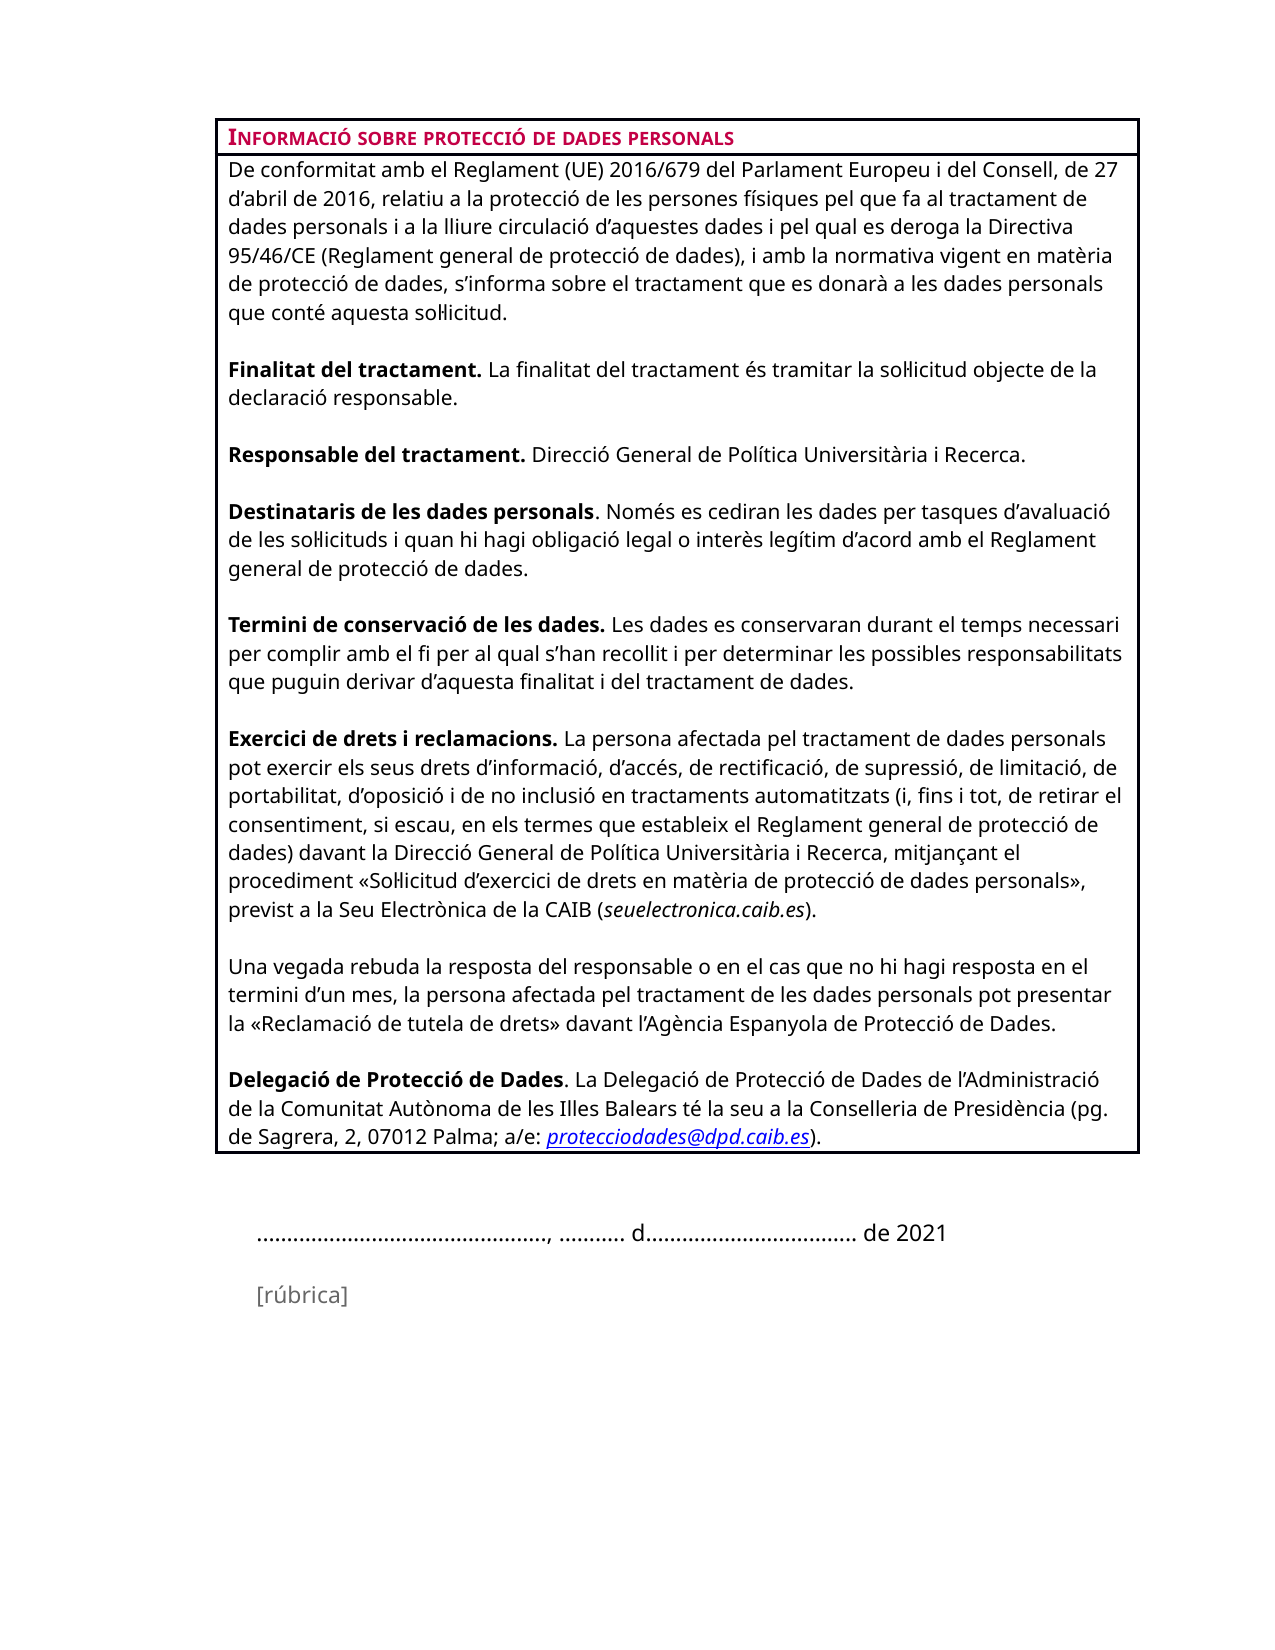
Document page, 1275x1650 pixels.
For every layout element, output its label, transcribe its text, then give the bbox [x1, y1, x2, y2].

table_cell De conformitat amb el Reglament (UE) 2016/679 del Parlament Europeu i del Consell, de 27 d’abril de 2016, relatiu a la protecció de les persones físiques pel que fa al tractament de dades personals i a la lliure circulació d’aquestes dades i pel qual es deroga la Directiva 95/46/CE (Reglament general de protecció de dades), i amb la normativa vigent en matèria de protecció de dades, s’informa sobre el tractament que es donarà a les dades personals que conté aquesta sol·licitud. Finalitat del tractament. La finalitat del tractament és tramitar la sol·licitud objecte de la declaració responsable. Responsable del tractament. Direcció General de Política Universitària i Recerca. Destinataris de les dades personals. Només es cediran les dades per tasques d’avaluació de les sol·licituds i quan hi hagi obligació legal o interès legítim d’acord amb el Reglament general de protecció de dades. Termini de conservació de les dades. Les dades es conservaran durant el temps necessari per complir amb el fi per al qual s’han recollit i per determinar les possibles responsabilitats que puguin derivar d’aquesta finalitat i del tractament de dades. Exercici de drets i reclamacions. La persona afectada pel tractament de dades personals pot exercir els seus drets d’informació, d’accés, de rectificació, de supressió, de limitació, de portabilitat, d’oposició i de no inclusió en tractaments automatitzats (i, fins i tot, de retirar el consentiment, si escau, en els termes que estableix el Reglament general de protecció de dades) davant la Direcció General de Política Universitària i Recerca, mitjançant el procediment «Sol·licitud d’exercici de drets en matèria de protecció de dades personals», previst a la Seu Electrònica de la CAIB (seuelectronica.caib.es). Una vegada rebuda la resposta del responsable o en el cas que no hi hagi resposta en el termini d’un mes, la persona afectada pel tractament de les dades personals pot presentar la «Reclamació de tutela de drets» davant l’Agència Espanyola de Protecció de Dades. Delegació de Protecció de Dades. La Delegació de Protecció de Dades de l’Administració de la Comunitat Autònoma de les Illes Balears té la seu a la Conselleria de Presidència (pg. de Sagrera, 2, 07012 Palma; a/e: protecciodades@dpd.caib.es). [218, 156, 1137, 1151]
text .……………………………………….., ……….. d…………………………….. de 2021 [256, 1217, 1158, 1248]
text [rúbrica] [256, 1279, 1158, 1310]
table_header Informació sobre protecció de dades personals [218, 121, 1137, 152]
